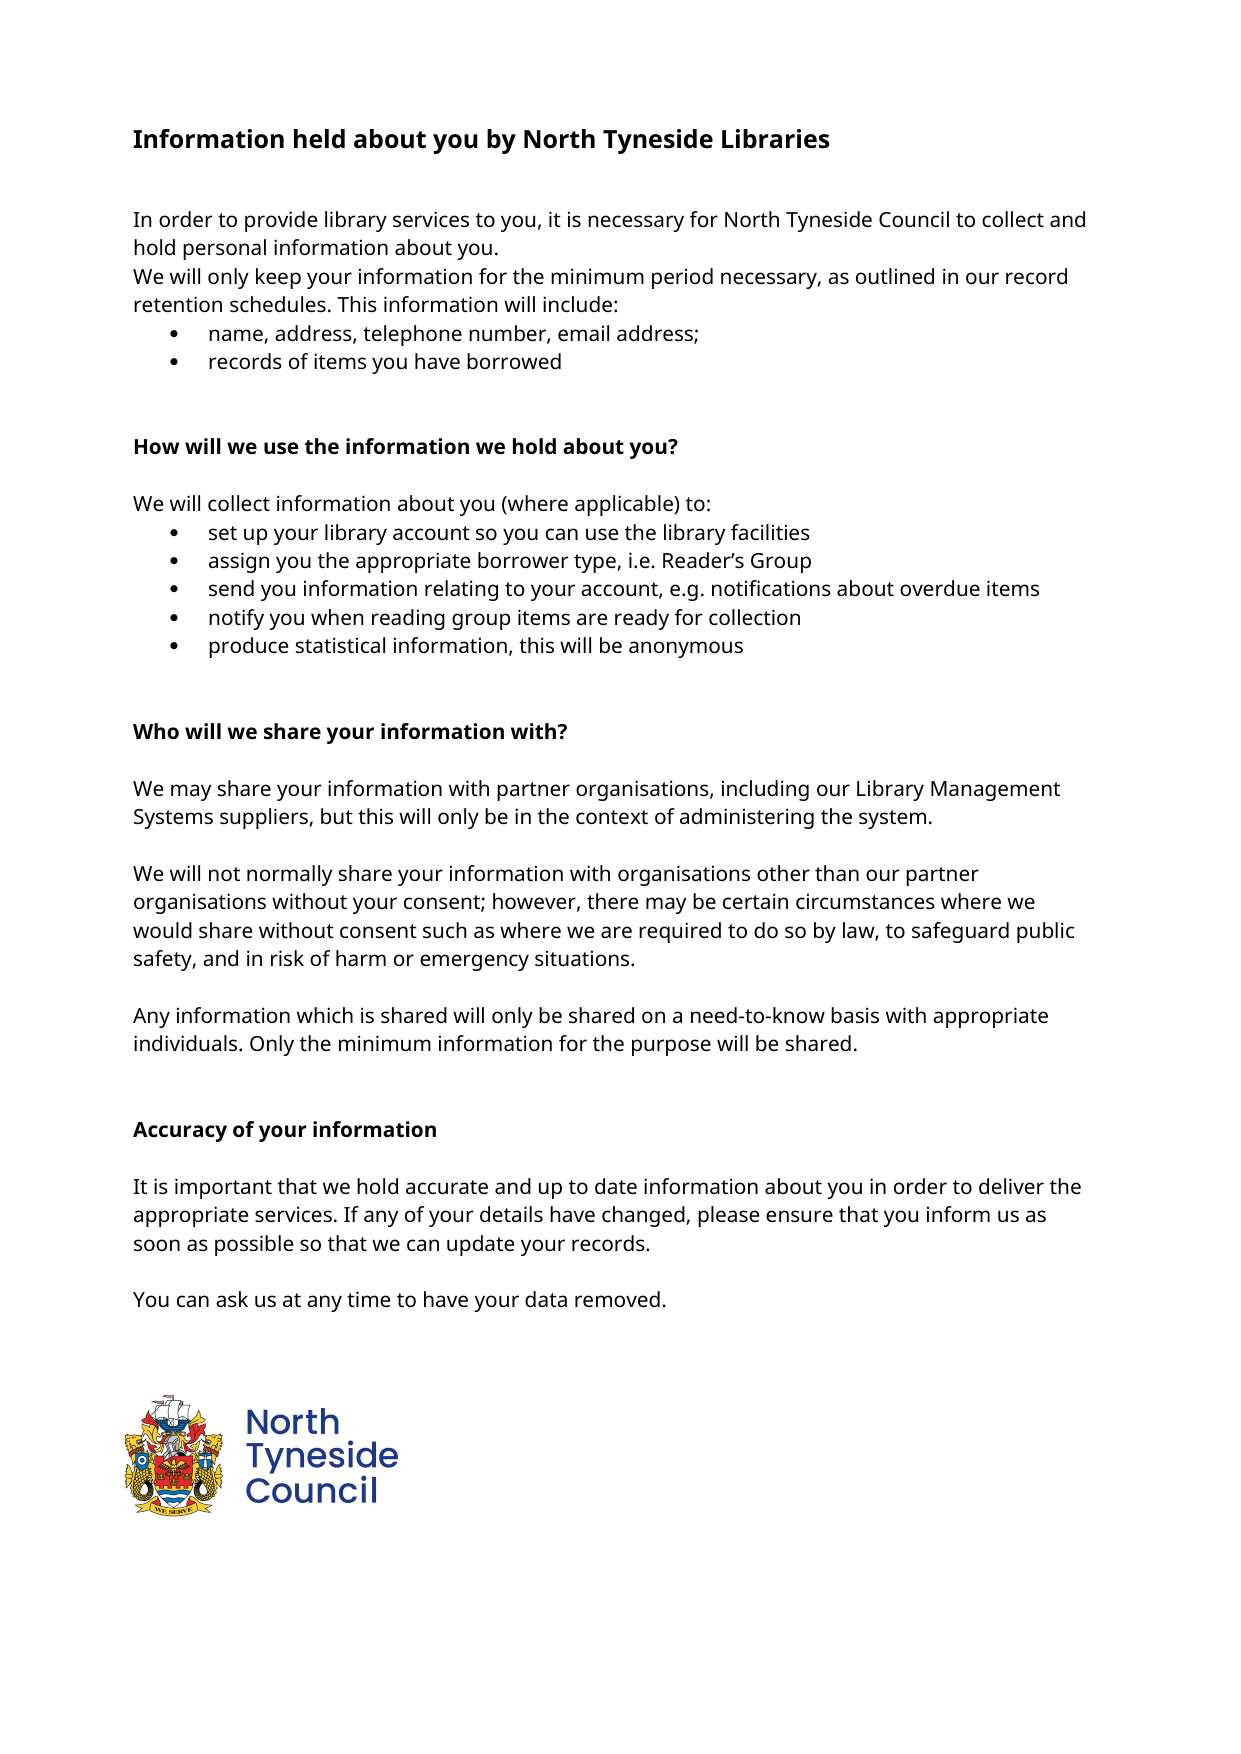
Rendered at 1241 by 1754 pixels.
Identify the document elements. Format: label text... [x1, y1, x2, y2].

text It is important that we hold accurate and up to date information about you in order to deliver the appropriate services. If any of your details have changed, please ensure that you inform us as soon as possible so that we can update your records. [133, 1172, 1090, 1257]
list produce statistical information, this will be anonymous [170, 631, 1090, 660]
list name, address, telephone number, email address; [170, 319, 1090, 347]
text We will collect information about you (where applicable) to: [133, 489, 1090, 518]
text Any information which is shared will only be shared on a need-to-know basis with appropriate individuals. Only the minimum information for the purpose will be shared. [133, 1001, 1090, 1058]
list set up your library account so you can use the library facilities [170, 518, 1090, 546]
subtitle Accuracy of your information [133, 1115, 1090, 1143]
text We will not normally share your information with organisations other than our partner organisations without your consent; however, there may be certain circumstances where we would share without consent such as where we are required to do so by law, to safeguard public safety, and in risk of harm or emergency situations. [133, 859, 1090, 973]
text You can ask us at any time to have your data removed. [133, 1286, 1090, 1314]
text Information held about you by North Tyneside Libraries [133, 122, 1090, 156]
text In order to provide library services to you, it is necessary for North Tyneside Council to collect and hold personal information about you. [133, 205, 1090, 262]
subtitle Who will we share your information with? [133, 717, 1090, 745]
list records of items you have borrowed [170, 347, 1090, 376]
list assign you the appropriate borrower type, i.e. Reader’s Group [170, 546, 1090, 574]
list notify you when reading group items are ready for collection [170, 603, 1090, 631]
subtitle How will we use the information we hold about you? [133, 432, 1090, 461]
text We will only keep your information for the minimum period necessary, as outlined in our record retention schedules. This information will include: [133, 262, 1090, 319]
list send you information relating to your account, e.g. notifications about overdue items [170, 574, 1090, 603]
text We may share your information with partner organisations, including our Library Management Systems suppliers, but this will only be in the context of administering the system. [133, 774, 1090, 831]
